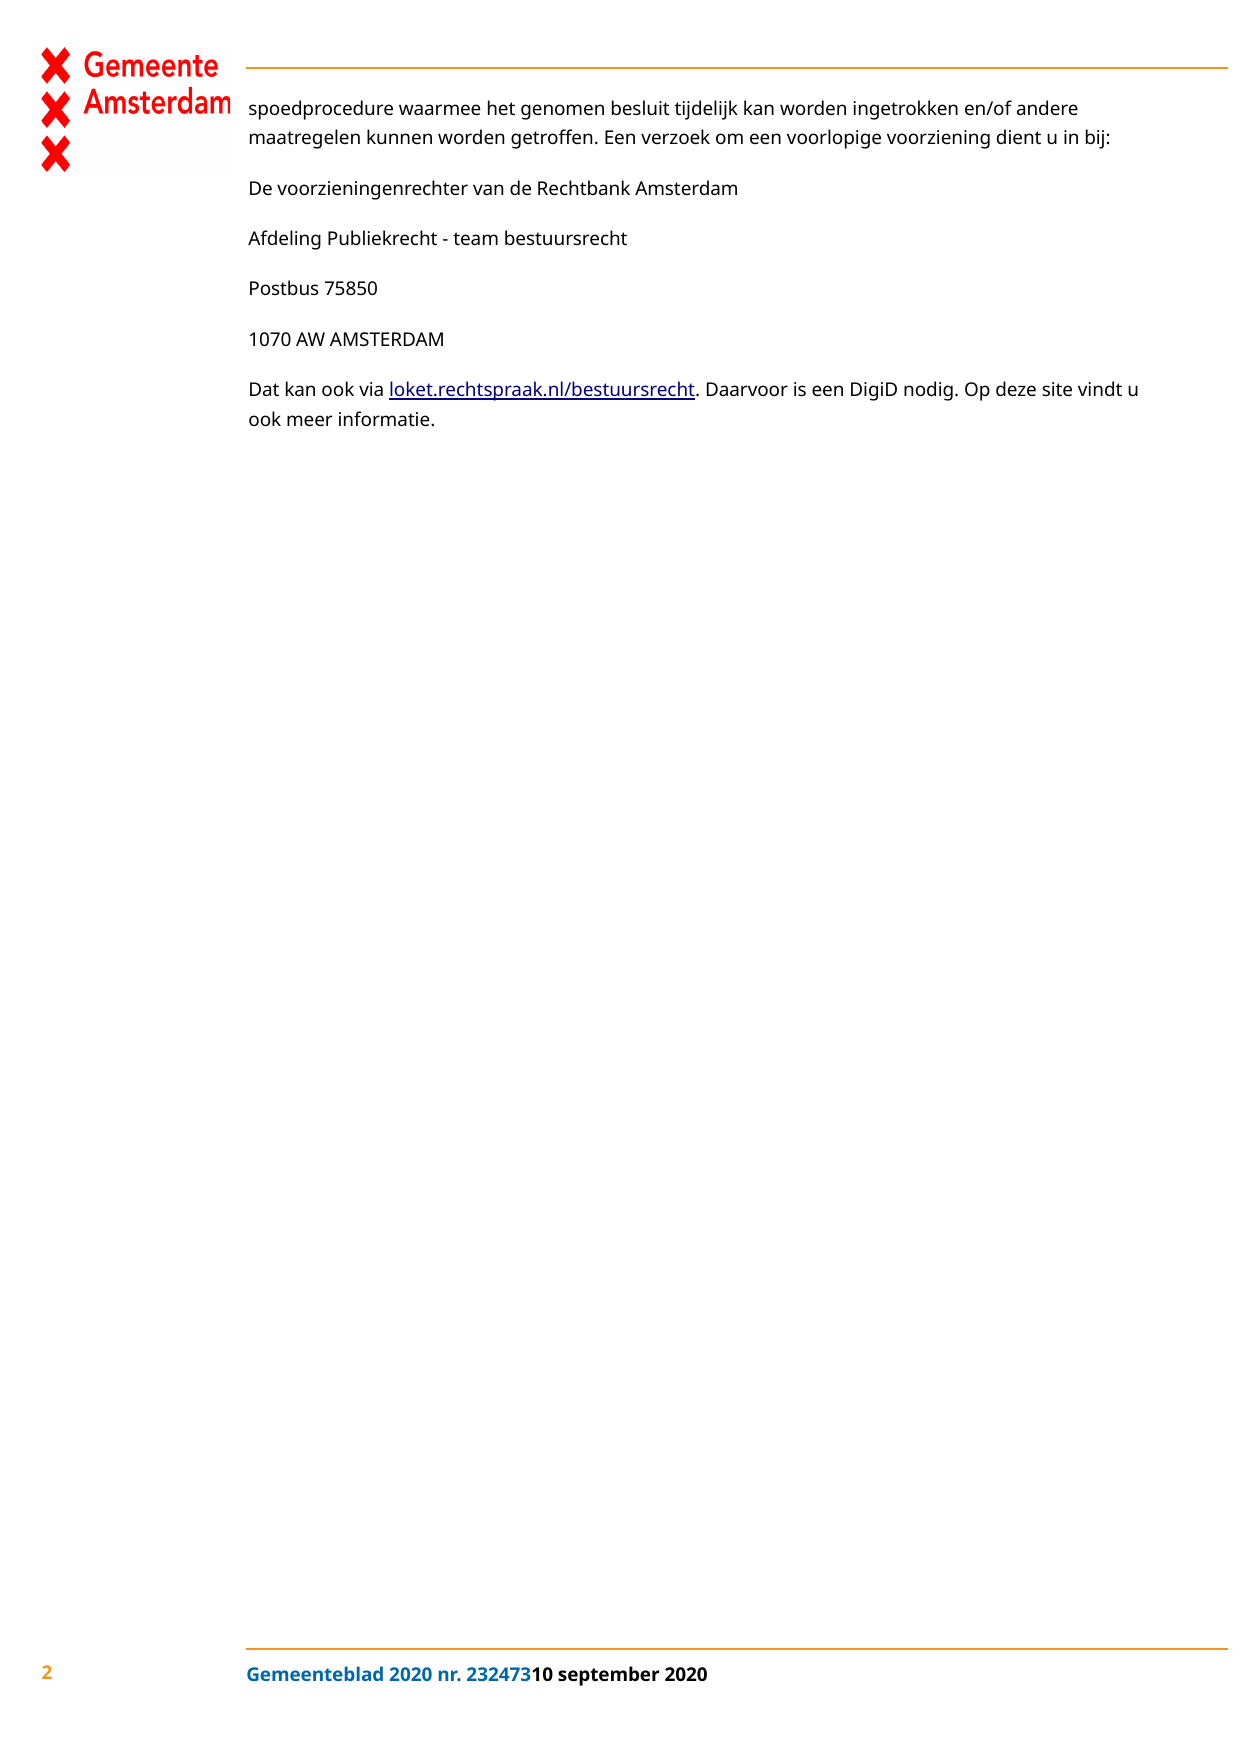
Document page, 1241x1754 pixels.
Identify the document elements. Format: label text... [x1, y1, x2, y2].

text Dat kan ook via loket.rechtspraak.nl/bestuursrecht. Daarvoor is een DigiD nodig. Op deze site vindt u ook meer informatie. [248, 376, 1152, 432]
text Afdeling Publiekrecht - team bestuursrecht [248, 225, 1152, 251]
text 1070 AW AMSTERDAM [248, 326, 1152, 352]
text spoedprocedure waarmee het genomen besluit tijdelijk kan worden ingetrokken en/of andere maatregelen kunnen worden getroffen. Een verzoek om een voorlopige voorziening dient u in bij: [248, 95, 1152, 150]
text Postbus 75850 [248, 276, 1152, 301]
text De voorzieningenrechter van de Rechtbank Amsterdam [248, 175, 1152, 201]
picture [41, 47, 231, 172]
